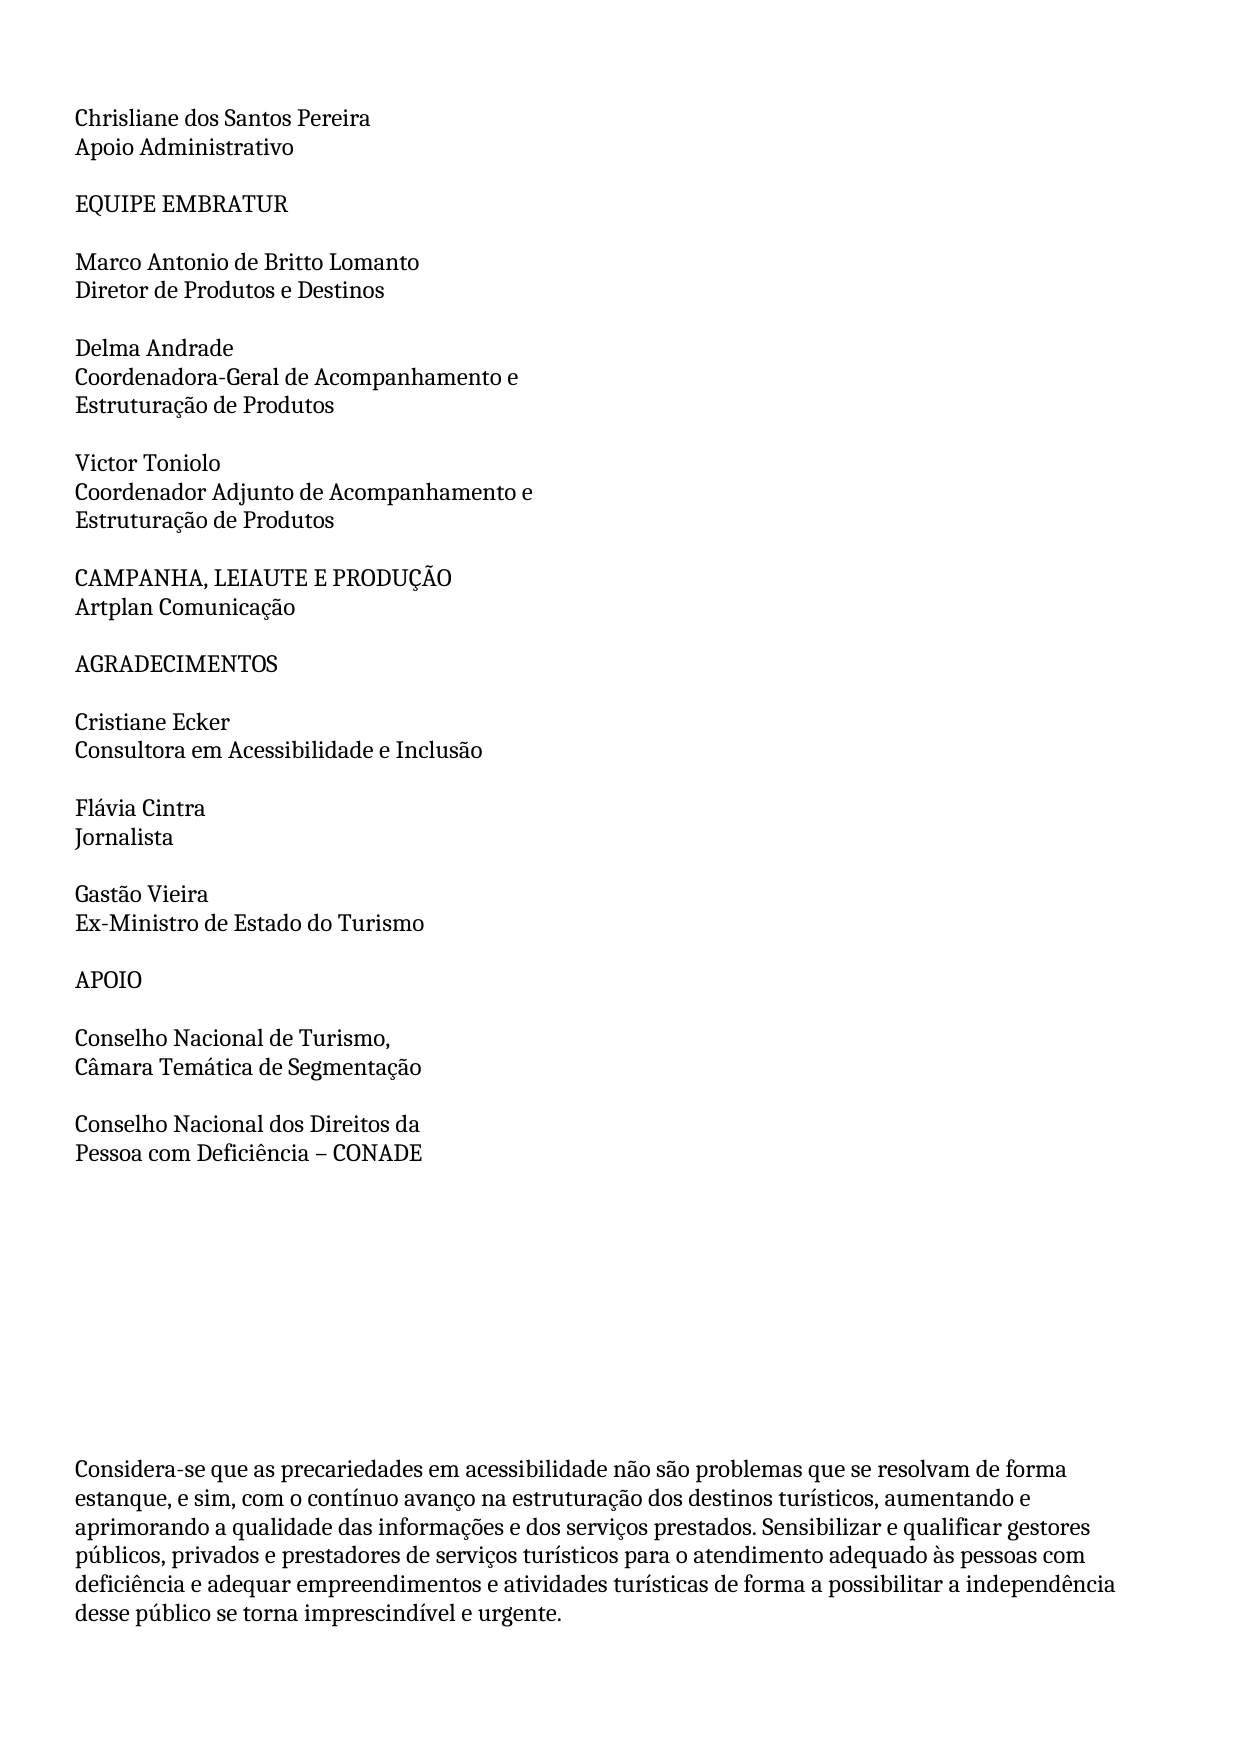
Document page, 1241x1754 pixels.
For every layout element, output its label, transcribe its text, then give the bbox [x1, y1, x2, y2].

text Estruturação de Produtos [75, 391, 1165, 420]
text CAMPANHA, LEIAUTE E PRODUÇÃO [75, 564, 1165, 592]
text Victor Toniolo [75, 449, 1165, 477]
text Apoio Administrativo [75, 132, 1165, 161]
text Pessoa com Deficiência – CONADE [75, 1139, 1165, 1167]
text Estruturação de Produtos [75, 506, 1165, 535]
text Coordenador Adjunto de Acompanhamento e [75, 477, 1165, 506]
text Marco Antonio de Britto Lomanto [75, 247, 1165, 276]
text Chrisliane dos Santos Pereira [75, 104, 1165, 132]
text Coordenadora-Geral de Acompanhamento e [75, 362, 1165, 391]
text Artplan Comunicação [75, 592, 1165, 621]
text Conselho Nacional de Turismo, [75, 1024, 1165, 1052]
text APOIO [75, 966, 1165, 995]
text Considera-se que as precariedades em acessibilidade não são problemas que se resolvam de forma estanque, e sim, com o contínuo avanço na estruturação dos destinos turísticos, aumentando e aprimorando a qualidade das informações e dos serviços prestados. Sensibilizar e qualificar gestores públicos, privados e prestadores de serviços turísticos para o atendimento adequado às pessoas com deficiência e adequar empreendimentos e atividades turísticas de forma a possibilitar a independência desse público se torna imprescindível e urgente. [75, 1455, 1165, 1627]
text Cristiane Ecker [75, 707, 1165, 736]
text Diretor de Produtos e Destinos [75, 276, 1165, 305]
text Delma Andrade [75, 334, 1165, 362]
text Flávia Cintra [75, 794, 1165, 822]
text Gastão Vieira [75, 880, 1165, 909]
text Consultora em Acessibilidade e Inclusão [75, 736, 1165, 765]
text Ex-Ministro de Estado do Turismo [75, 909, 1165, 937]
text Câmara Temática de Segmentação [75, 1052, 1165, 1081]
text Conselho Nacional dos Direitos da [75, 1110, 1165, 1139]
text Jornalista [75, 822, 1165, 851]
text AGRADECIMENTOS [75, 650, 1165, 679]
text EQUIPE EMBRATUR [75, 190, 1165, 219]
